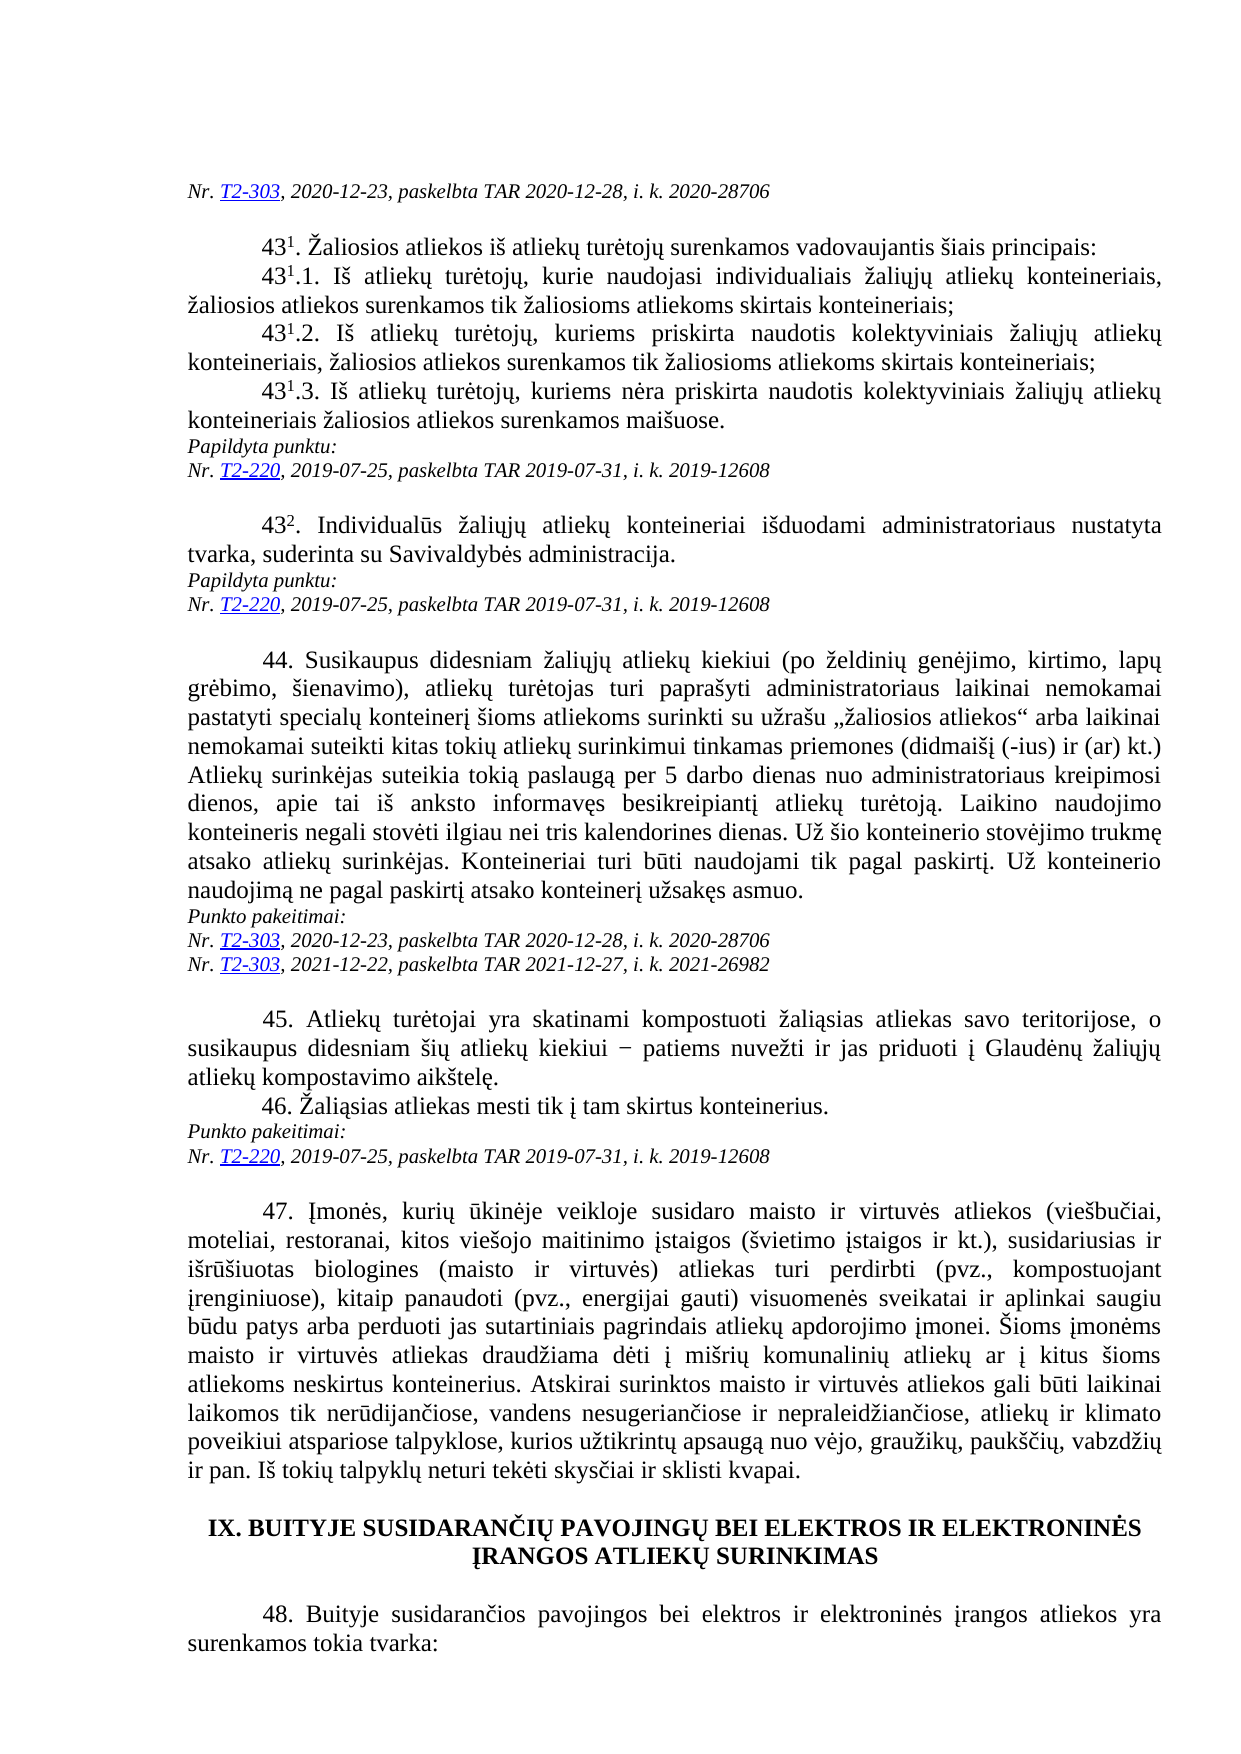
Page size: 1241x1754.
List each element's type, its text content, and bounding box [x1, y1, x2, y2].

text Nr. T2-220, 2019-07-25, paskelbta TAR 2019-07-31, i. k. 2019-12608 [187, 1143, 1162, 1168]
text 432. Individualūs žaliųjų atliekų konteineriai išduodami administratoriaus nustatyta tvarka, suderinta su Savivaldybės administracija. [187, 510, 1162, 568]
text 45. Atliekų turėtojai yra skatinami kompostuoti žaliąsias atliekas savo teritorijose, o susikaupus didesniam šių atliekų kiekiui − patiems nuvežti ir jas priduoti į Glaudėnų žaliųjų atliekų kompostavimo aikštelę. [187, 1004, 1162, 1091]
text 48. Buityje susidarančios pavojingos bei elektros ir elektroninės įrangos atliekos yra surenkamos tokia tvarka: [187, 1599, 1162, 1656]
text Papildyta punktu: [187, 568, 1162, 592]
text 431.2. Iš atliekų turėtojų, kuriems priskirta naudotis kolektyviniais žaliųjų atliekų konteineriais, žaliosios atliekos surenkamos tik žaliosioms atliekoms skirtais konteineriais; [187, 318, 1162, 376]
text Nr. T2-220, 2019-07-25, paskelbta TAR 2019-07-31, i. k. 2019-12608 [187, 592, 1162, 616]
text 431. Žaliosios atliekos iš atliekų turėtojų surenkamos vadovaujantis šiais principais: [187, 232, 1162, 261]
text Nr. T2-220, 2019-07-25, paskelbta TAR 2019-07-31, i. k. 2019-12608 [187, 458, 1162, 482]
text IX. BUITYJE SUSIDARANČIŲ PAVOJINGŲ BEI ELEKTROS IR ELEKTRONINĖS ĮRANGOS ATLIEKŲ SURINKIMAS [187, 1513, 1162, 1570]
text Nr. T2-303, 2020-12-23, paskelbta TAR 2020-12-28, i. k. 2020-28706 [187, 179, 1162, 203]
text 44. Susikaupus didesniam žaliųjų atliekų kiekiui (po želdinių genėjimo, kirtimo, lapų grėbimo, šienavimo), atliekų turėtojas turi paprašyti administratoriaus laikinai nemokamai pastatyti specialų konteinerį šioms atliekoms surinkti su užrašu „žaliosios atliekos“ arba laikinai nemokamai suteikti kitas tokių atliekų surinkimui tinkamas priemones (didmaišį (-ius) ir (ar) kt.) Atliekų surinkėjas suteikia tokią paslaugą per 5 darbo dienas nuo administratoriaus kreipimosi dienos, apie tai iš anksto informavęs besikreipiantį atliekų turėtoją. Laikino naudojimo konteineris negali stovėti ilgiau nei tris kalendorines dienas. Už šio konteinerio stovėjimo trukmę atsako atliekų surinkėjas. Konteineriai turi būti naudojami tik pagal paskirtį. Už konteinerio naudojimą ne pagal paskirtį atsako konteinerį užsakęs asmuo. [187, 645, 1162, 903]
text Punkto pakeitimai: [187, 903, 1162, 928]
text Papildyta punktu: [187, 433, 1162, 458]
text Nr. T2-303, 2021-12-22, paskelbta TAR 2021-12-27, i. k. 2021-26982 [187, 952, 1162, 976]
text 431.3. Iš atliekų turėtojų, kuriems nėra priskirta naudotis kolektyviniais žaliųjų atliekų konteineriais žaliosios atliekos surenkamos maišuose. [187, 376, 1162, 433]
text 46. Žaliąsias atliekas mesti tik į tam skirtus konteinerius. [187, 1091, 1162, 1119]
text Nr. T2-303, 2020-12-23, paskelbta TAR 2020-12-28, i. k. 2020-28706 [187, 928, 1162, 952]
text 47. Įmonės, kurių ūkinėje veikloje susidaro maisto ir virtuvės atliekos (viešbučiai, moteliai, restoranai, kitos viešojo maitinimo įstaigos (švietimo įstaigos ir kt.), susidariusias ir išrūšiuotas biologines (maisto ir virtuvės) atliekas turi perdirbti (pvz., kompostuojant įrenginiuose), kitaip panaudoti (pvz., energijai gauti) visuomenės sveikatai ir aplinkai saugiu būdu patys arba perduoti jas sutartiniais pagrindais atliekų apdorojimo įmonei. Šioms įmonėms maisto ir virtuvės atliekas draudžiama dėti į mišrių komunalinių atliekų ar į kitus šioms atliekoms neskirtus konteinerius. Atskirai surinktos maisto ir virtuvės atliekos gali būti laikinai laikomos tik nerūdijančiose, vandens nesugeriančiose ir nepraleidžiančiose, atliekų ir klimato poveikiui atspariose talpyklose, kurios užtikrintų apsaugą nuo vėjo, graužikų, paukščių, vabzdžių ir pan. Iš tokių talpyklų neturi tekėti skysčiai ir sklisti kvapai. [187, 1196, 1162, 1484]
text Punkto pakeitimai: [187, 1119, 1162, 1143]
text 431.1. Iš atliekų turėtojų, kurie naudojasi individualiais žaliųjų atliekų konteineriais, žaliosios atliekos surenkamos tik žaliosioms atliekoms skirtais konteineriais; [187, 261, 1162, 318]
